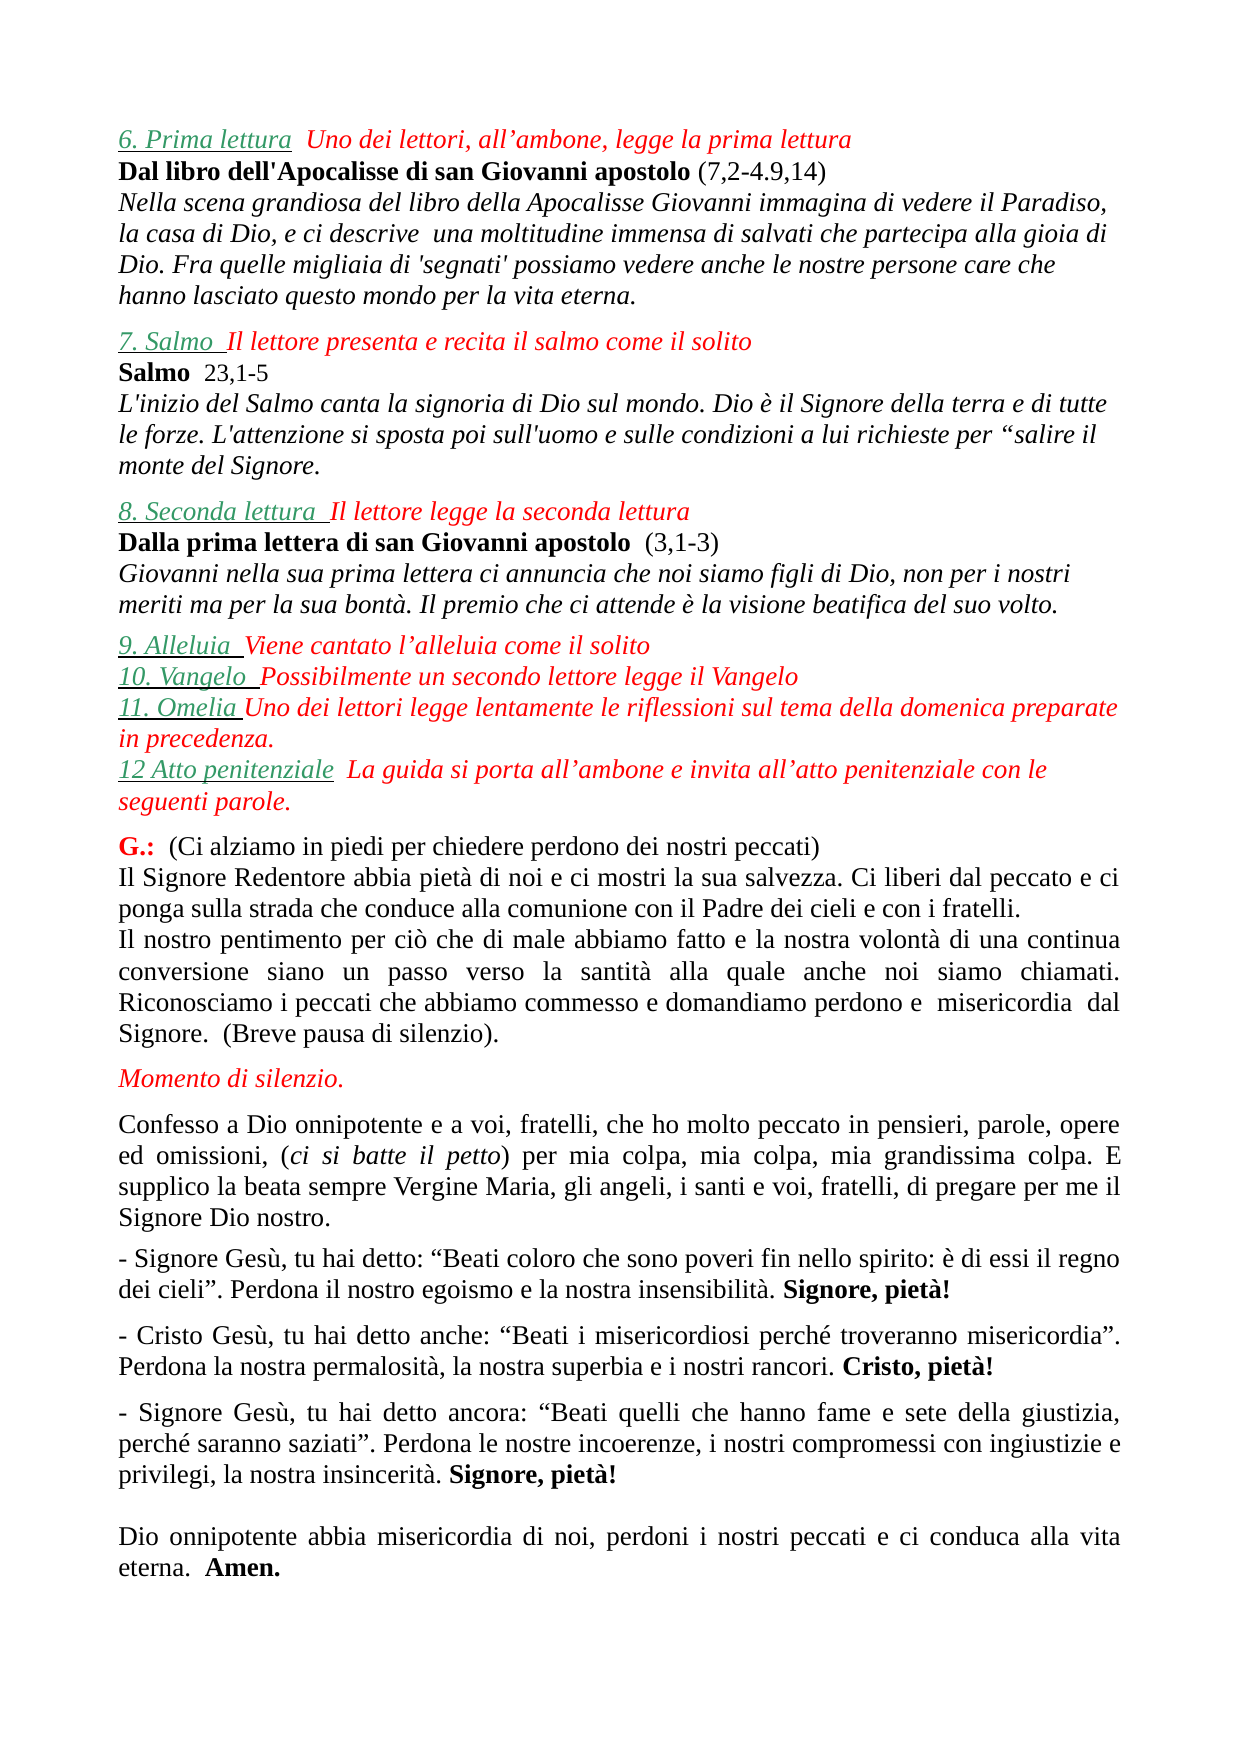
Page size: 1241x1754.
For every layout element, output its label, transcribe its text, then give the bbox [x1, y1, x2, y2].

text 8. Seconda lettura Il lettore legge la seconda lettura [118, 495, 1122, 526]
text Giovanni nella sua prima lettera ci annuncia che noi siamo figli di Dio, non per i nostri meriti ma per la sua bontà. Il premio che ci attende è la visione beatifica del suo volto. [118, 557, 1122, 619]
text Dalla prima lettera di san Giovanni apostolo (3,1-3) [118, 526, 1122, 557]
text G.: (Ci alziamo in piedi per chiedere perdono dei nostri peccati) [118, 830, 1122, 861]
text Momento di silenzio. [118, 1063, 1122, 1094]
text 9. Alleluia Viene cantato l’alleluia come il solito [118, 629, 1122, 660]
text - Cristo Gesù, tu hai detto anche: “Beati i misericordiosi perché troveranno misericordia”. Perdona la nostra permalosità, la nostra superbia e i nostri rancori. Cristo, pietà! [118, 1319, 1122, 1381]
text Nella scena grandiosa del libro della Apocalisse Giovanni immagina di vedere il Paradiso, la casa di Dio, e ci descrive una moltitudine immensa di salvati che partecipa alla gioia di Dio. Fra quelle migliaia di 'segnati' possiamo vedere anche le nostre persone care che hanno lasciato questo mondo per la vita eterna. [118, 186, 1122, 310]
text 6. Prima lettura Uno dei lettori, all’ambone, legge la prima lettura [118, 123, 1122, 154]
text Confesso a Dio onnipotente e a voi, fratelli, che ho molto peccato in pensieri, parole, opere ed omissioni, (ci si batte il pet­to) per mia colpa, mia colpa, mia grandissi­ma colpa. E supplico la beata sempre Ver­gine Maria, gli angeli, i santi e voi, fratelli, di pregare per me il Signore Dio nostro. [118, 1108, 1122, 1233]
text 12 Atto penitenziale La guida si porta all’ambone e invita all’atto penitenziale con le seguenti parole. [118, 753, 1122, 816]
text Salmo 23,1-5 [118, 356, 1122, 387]
text Dio onnipotente abbia misericordia di noi, perdoni i nostri peccati e ci conduca alla vita eterna. Amen. [118, 1520, 1122, 1582]
text Il nostro pentimento per ciò che di male abbiamo fatto e la nostra volontà di una continua conversione siano un passo verso la santità alla quale anche noi siamo chiamati. Riconosciamo i peccati che abbiamo commesso e domandiamo perdono e misericordia dal Signore. (Breve pausa di silenzio). [118, 924, 1122, 1048]
text Il Signore Redentore abbia pietà di noi e ci mostri la sua salvezza. Ci liberi dal peccato e ci ponga sulla strada che conduce alla comunione con il Padre dei cieli e con i fratelli. [118, 861, 1122, 924]
text L'inizio del Salmo canta la signoria di Dio sul mondo. Dio è il Signore della terra e di tutte le forze. L'attenzione si sposta poi sull'uomo e sulle condizioni a lui richieste per “salire il monte del Signore. [118, 387, 1122, 480]
text 10. Vangelo Possibilmente un secondo lettore legge il Vangelo [118, 660, 1122, 691]
text 11. Omelia Uno dei lettori legge lentamente le riflessioni sul tema della domenica preparate in precedenza. [118, 691, 1122, 753]
text Dal libro dell'Apocalisse di san Giovanni apostolo (7,2-4.9,14) [118, 154, 1122, 186]
text 7. Salmo Il lettore presenta e recita il salmo come il solito [118, 325, 1122, 356]
text - Signore Gesù, tu hai detto ancora: “Beati quelli che hanno fame e sete della giustizia, perché saranno saziati”. Perdona le nostre incoerenze, i nostri compromessi con ingiustizie e privilegi, la nostra insincerità. Signore, pietà! [118, 1396, 1122, 1489]
text - Signore Gesù, tu hai detto: “Beati coloro che sono poveri fin nello spirito: è di essi il regno dei cieli”. Perdona il nostro egoismo e la nostra insensibilità. Signore, pietà! [118, 1242, 1122, 1304]
